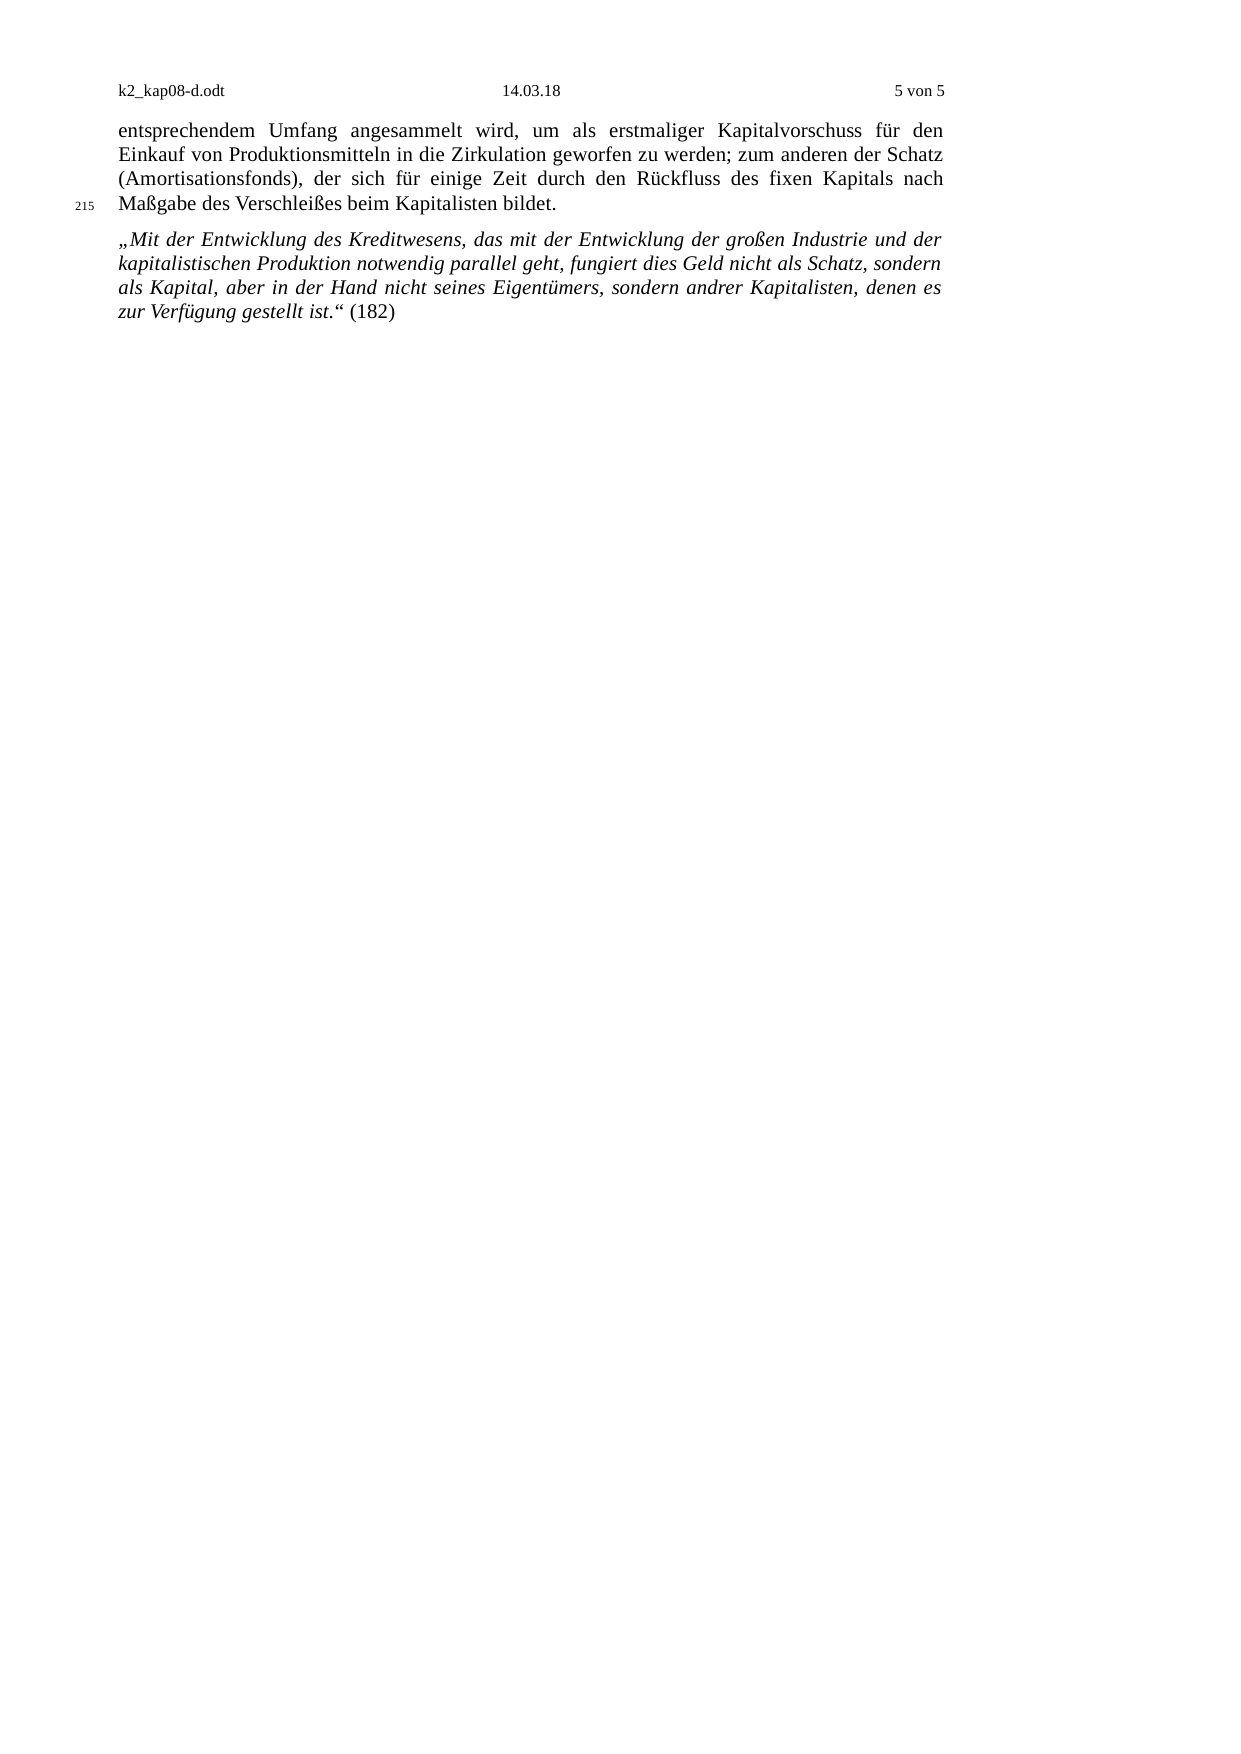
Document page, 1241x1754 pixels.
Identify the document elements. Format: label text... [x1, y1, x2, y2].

text entsprechendem Umfang angesammelt wird, um als erstmaliger Kapitalvorschuss für den Einkauf von Produktionsmitteln in die Zirkulation geworfen zu werden; zum anderen der Schatz (Amortisationsfonds), der sich für einige Zeit durch den Rückfluss des fixen Kapitals nach Maßgabe des Verschleißes beim Kapitalisten bildet. [118, 118, 945, 214]
text „Mit der Entwicklung des Kreditwesens, das mit der Entwicklung der großen Industrie und der kapitalistischen Produktion notwendig parallel geht, fungiert dies Geld nicht als Schatz, sondern als Kapital, aber in der Hand nicht seines Eigentümers, sondern andrer Kapitalisten, denen es zur Verfügung gestellt ist.“ (182) [118, 227, 945, 323]
